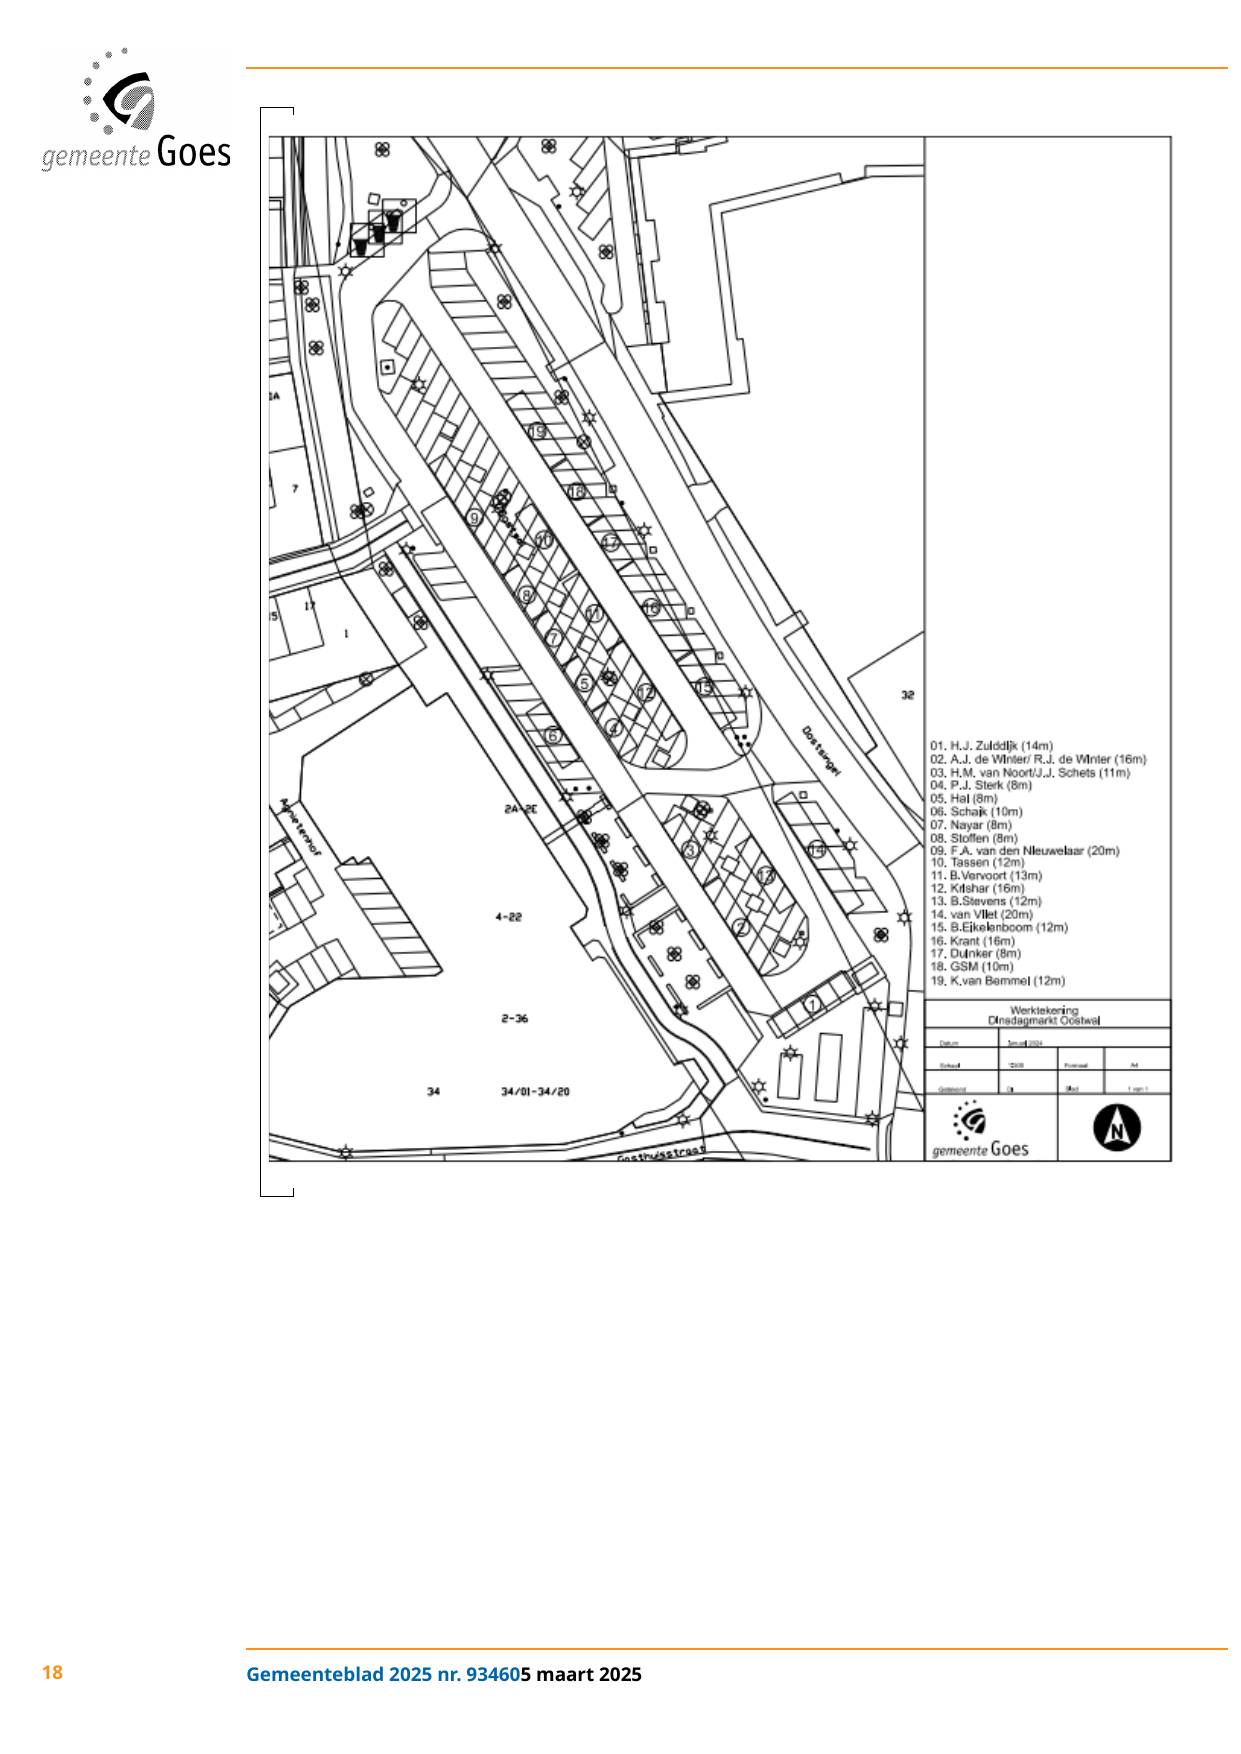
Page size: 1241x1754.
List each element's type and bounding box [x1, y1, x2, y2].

picture [41, 47, 231, 172]
picture [268, 115, 1173, 1188]
